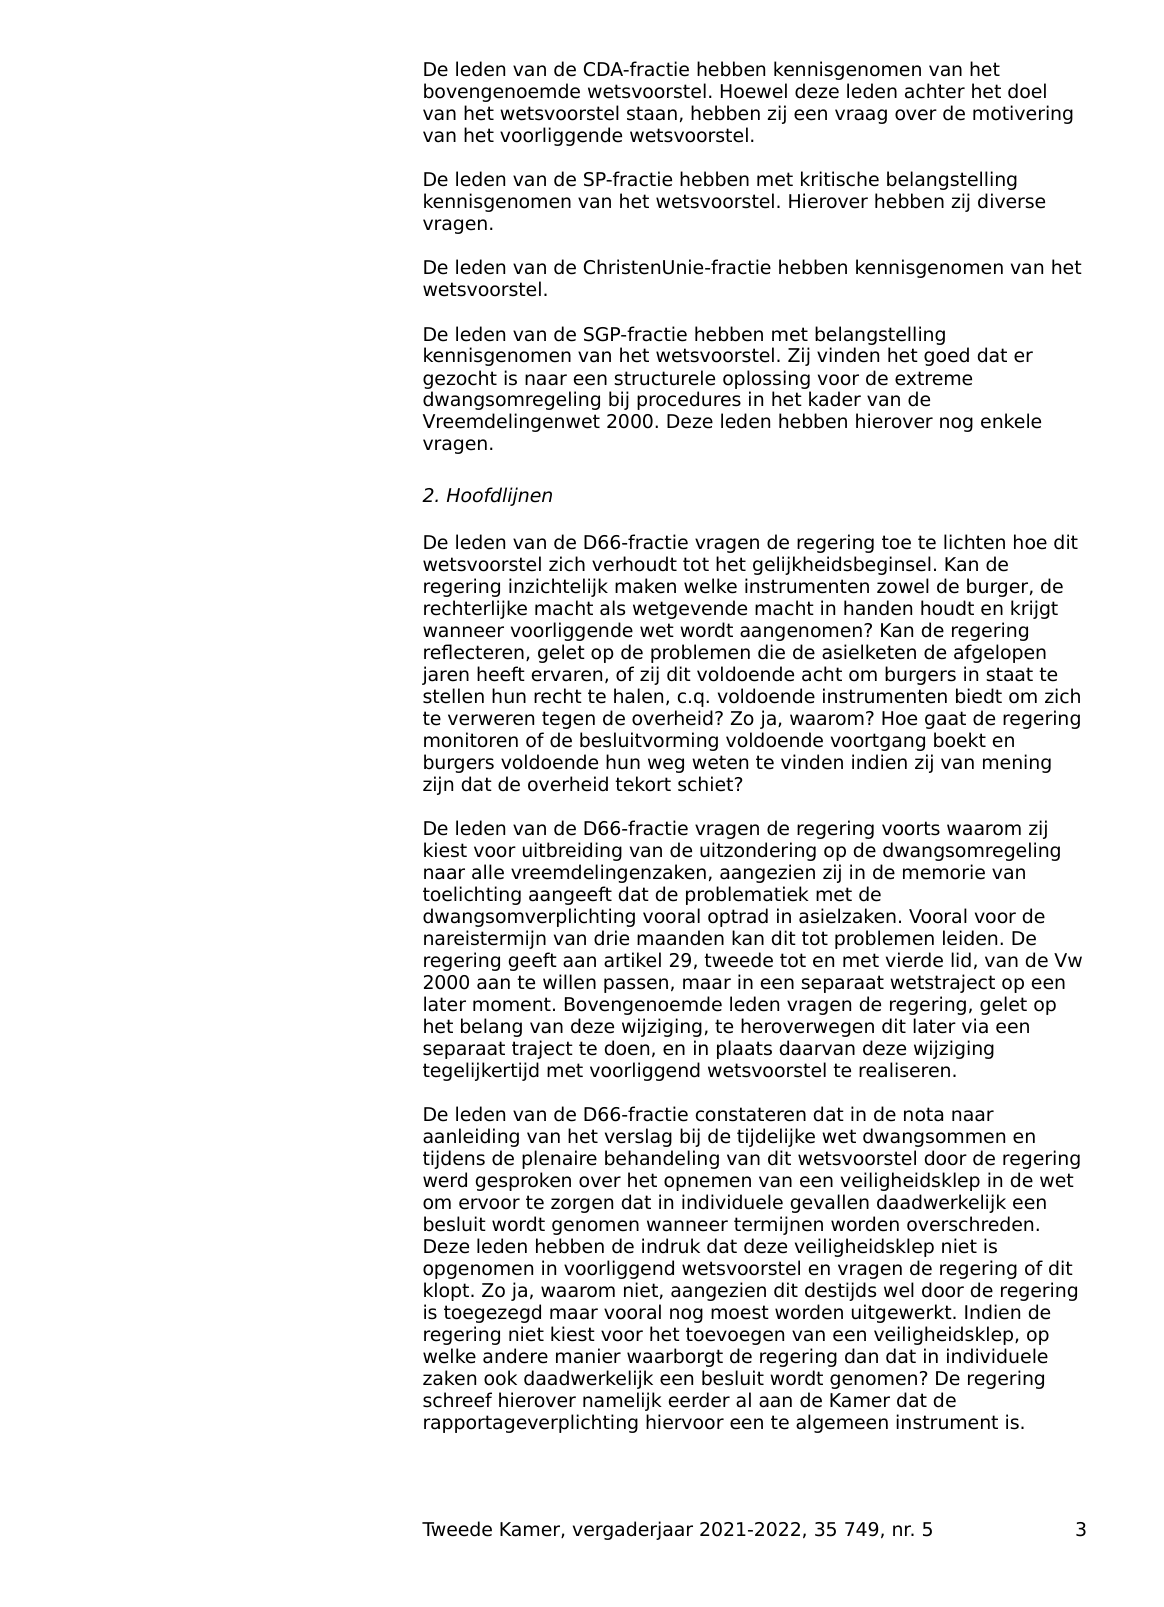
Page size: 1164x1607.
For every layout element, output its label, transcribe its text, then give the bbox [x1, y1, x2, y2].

text De leden van de SGP-fractie hebben met belangstelling kennisgenomen van het wetsvoorstel. Zij vinden het goed dat er gezocht is naar een structurele oplossing voor de extreme dwangsomregeling bij procedures in het kader van de Vreemdelingenwet 2000. Deze leden hebben hierover nog enkele vragen. [422, 323, 1087, 455]
text De leden van de ChristenUnie-fractie hebben kennisgenomen van het wetsvoorstel. [422, 257, 1087, 301]
text De leden van de CDA-fractie hebben kennisgenomen van het bovengenoemde wetsvoorstel. Hoewel deze leden achter het doel van het wetsvoorstel staan, hebben zij een vraag over de motivering van het voorliggende wetsvoorstel. [422, 59, 1087, 147]
text De leden van de SP-fractie hebben met kritische belangstelling kennisgenomen van het wetsvoorstel. Hierover hebben zij diverse vragen. [422, 169, 1087, 235]
subtitle 2. Hoofdlijnen [422, 485, 1087, 507]
text De leden van de D66-fractie vragen de regering voorts waarom zij kiest voor uitbreiding van de uitzondering op de dwangsomregeling naar alle vreemdelingenzaken, aangezien zij in de memorie van toelichting aangeeft dat de problematiek met de dwangsomverplichting vooral optrad in asielzaken. Vooral voor de nareistermijn van drie maanden kan dit tot problemen leiden. De regering geeft aan artikel 29, tweede tot en met vierde lid, van de Vw 2000 aan te willen passen, maar in een separaat wetstraject op een later moment. Bovengenoemde leden vragen de regering, gelet op het belang van deze wijziging, te heroverwegen dit later via een separaat traject te doen, en in plaats daarvan deze wijziging tegelijkertijd met voorliggend wetsvoorstel te realiseren. [422, 818, 1087, 1082]
text De leden van de D66-fractie constateren dat in de nota naar aanleiding van het verslag bij de tijdelijke wet dwangsommen en tijdens de plenaire behandeling van dit wetsvoorstel door de regering werd gesproken over het opnemen van een veiligheidsklep in de wet om ervoor te zorgen dat in individuele gevallen daadwerkelijk een besluit wordt genomen wanneer termijnen worden overschreden. Deze leden hebben de indruk dat deze veiligheidsklep niet is opgenomen in voorliggend wetsvoorstel en vragen de regering of dit klopt. Zo ja, waarom niet, aangezien dit destijds wel door de regering is toegezegd maar vooral nog moest worden uitgewerkt. Indien de regering niet kiest voor het toevoegen van een veiligheidsklep, op welke andere manier waarborgt de regering dan dat in individuele zaken ook daadwerkelijk een besluit wordt genomen? De regering schreef hierover namelijk eerder al aan de Kamer dat de rapportageverplichting hiervoor een te algemeen instrument is. [422, 1104, 1087, 1434]
text De leden van de D66-fractie vragen de regering toe te lichten hoe dit wetsvoorstel zich verhoudt tot het gelijkheidsbeginsel. Kan de regering inzichtelijk maken welke instrumenten zowel de burger, de rechterlijke macht als wetgevende macht in handen houdt en krijgt wanneer voorliggende wet wordt aangenomen? Kan de regering reflecteren, gelet op de problemen die de asielketen de afgelopen jaren heeft ervaren, of zij dit voldoende acht om burgers in staat te stellen hun recht te halen, c.q. voldoende instrumenten biedt om zich te verweren tegen de overheid? Zo ja, waarom? Hoe gaat de regering monitoren of de besluitvorming voldoende voortgang boekt en burgers voldoende hun weg weten te vinden indien zij van mening zijn dat de overheid tekort schiet? [422, 532, 1087, 796]
